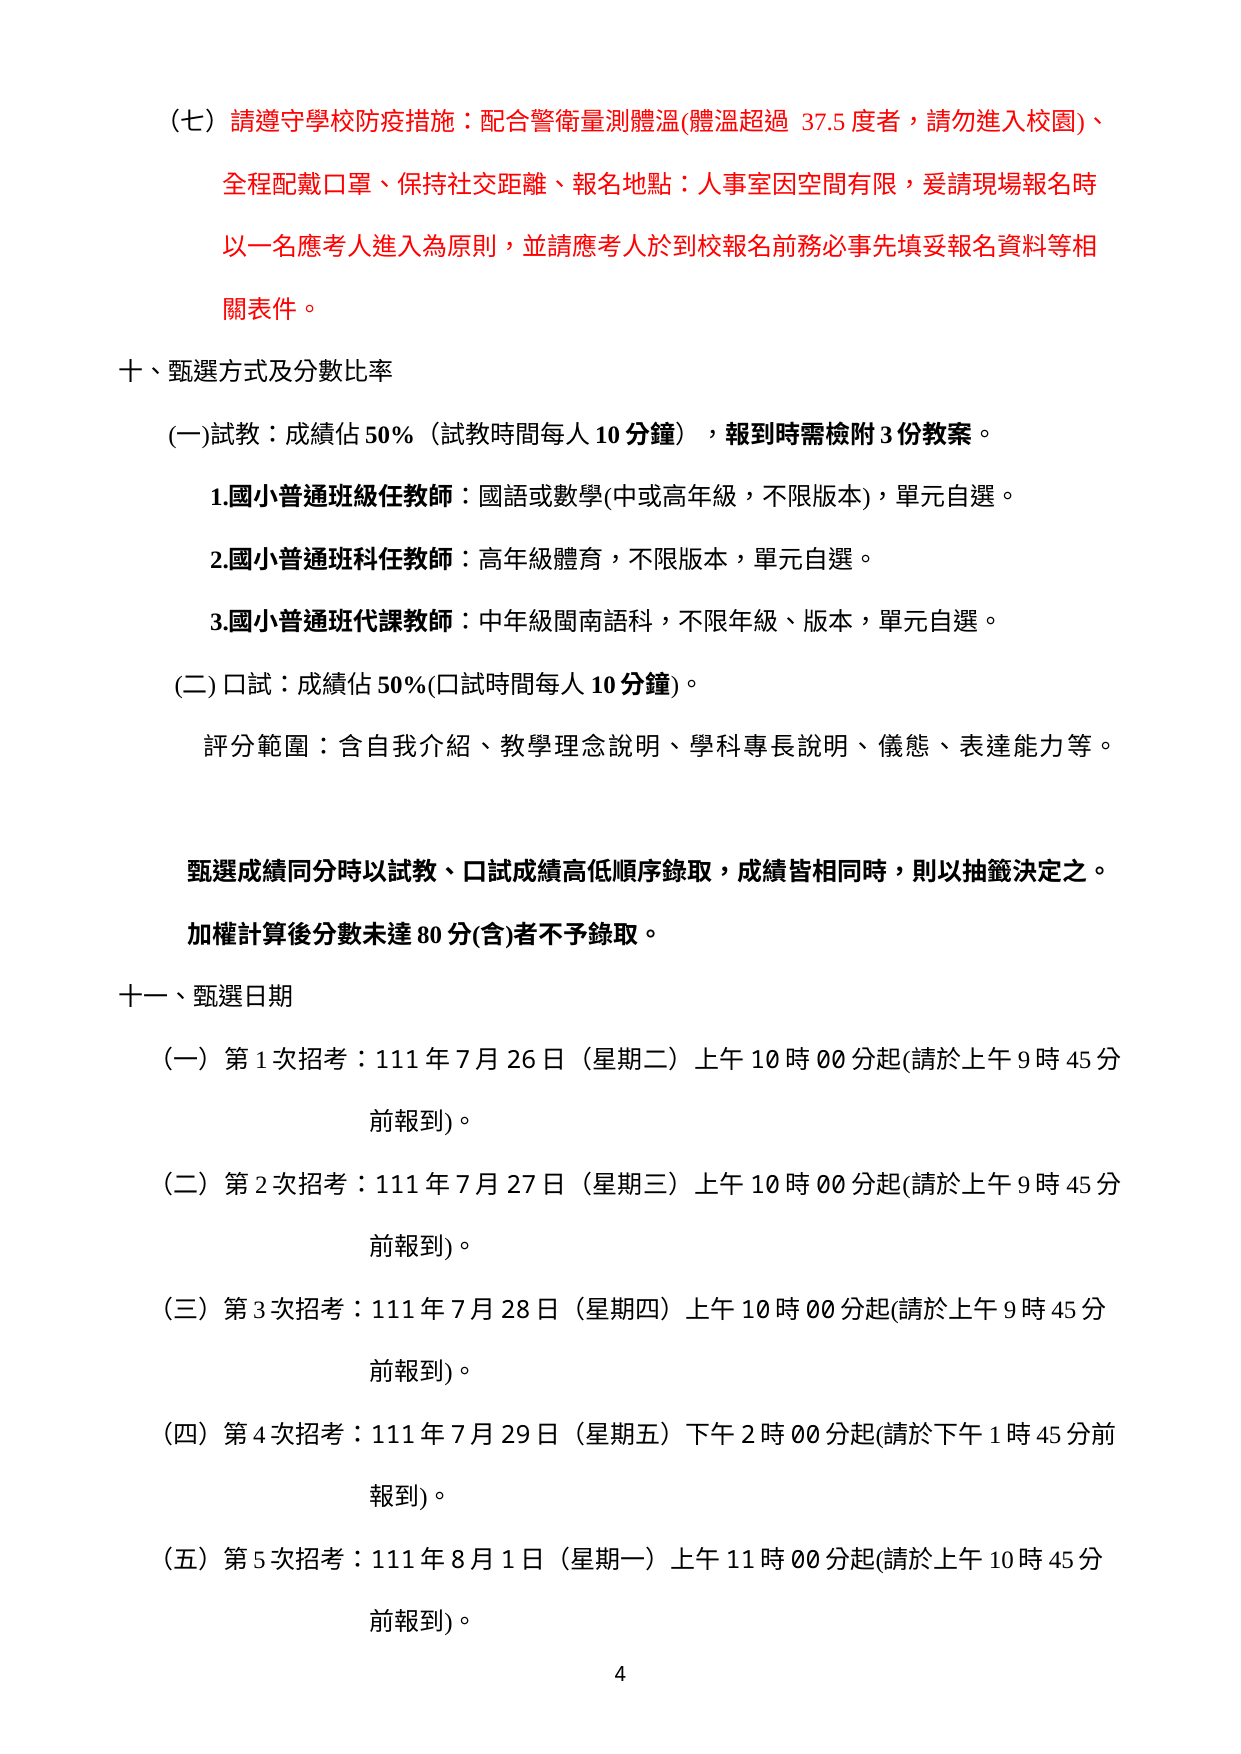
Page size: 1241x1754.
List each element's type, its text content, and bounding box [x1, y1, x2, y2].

text 評分範圍：含自我介紹、教學理念說明、學科專長說明、儀態、表達能力等。 [168, 703, 1122, 828]
text 1.國小普通班級任教師：國語或數學(中或高年級，不限版本)，單元自選。 [210, 453, 1122, 516]
text （一）第1次招考：111年7月26日（星期二）上午10時00分起(請於上午9時45分前報到)。 [148, 1016, 1122, 1141]
text （二）第2次招考：111年7月27日（星期三）上午10時00分起(請於上午9時45分前報到)。 [148, 1141, 1122, 1266]
text （五）第5次招考：111年8月1日（星期一）上午11時00分起(請於上午10時45分前報到)。 [148, 1516, 1122, 1641]
text （四）第4次招考：111年7月29日（星期五）下午2時00分起(請於下午1時45分前報到)。 [148, 1391, 1122, 1516]
text （七）請遵守學校防疫措施：配合警衛量測體溫(體溫超過 37.5 度者，請勿進入校園)、全程配戴口罩、保持社交距離、報名地點：人事室因空間有限，爰請現場報名時以一名應考人進入為原則，並請應考人於到校報名前務必事先填妥報名資料等相關表件。 [156, 78, 1122, 328]
text 加權計算後分數未達80分(含)者不予錄取。 [118, 891, 1122, 953]
text (一)試教：成績佔50%（試教時間每人10分鐘），報到時需檢附3份教案。 [168, 391, 1122, 453]
text (二) 口試：成績佔50%(口試時間每人10分鐘)。 [168, 641, 1122, 703]
text 2.國小普通班科任教師：高年級體育，不限版本，單元自選。 [210, 516, 1122, 578]
text 十一、甄選日期 [118, 953, 1122, 1016]
text 3.國小普通班代課教師：中年級閩南語科，不限年級、版本，單元自選。 [210, 578, 1122, 641]
text （三）第3次招考：111年7月28日（星期四）上午10時00分起(請於上午9時45分前報到)。 [148, 1266, 1122, 1391]
text 十、甄選方式及分數比率 [118, 328, 1122, 391]
text 甄選成績同分時以試教、口試成績高低順序錄取，成績皆相同時，則以抽籤決定之。 [168, 828, 1122, 891]
